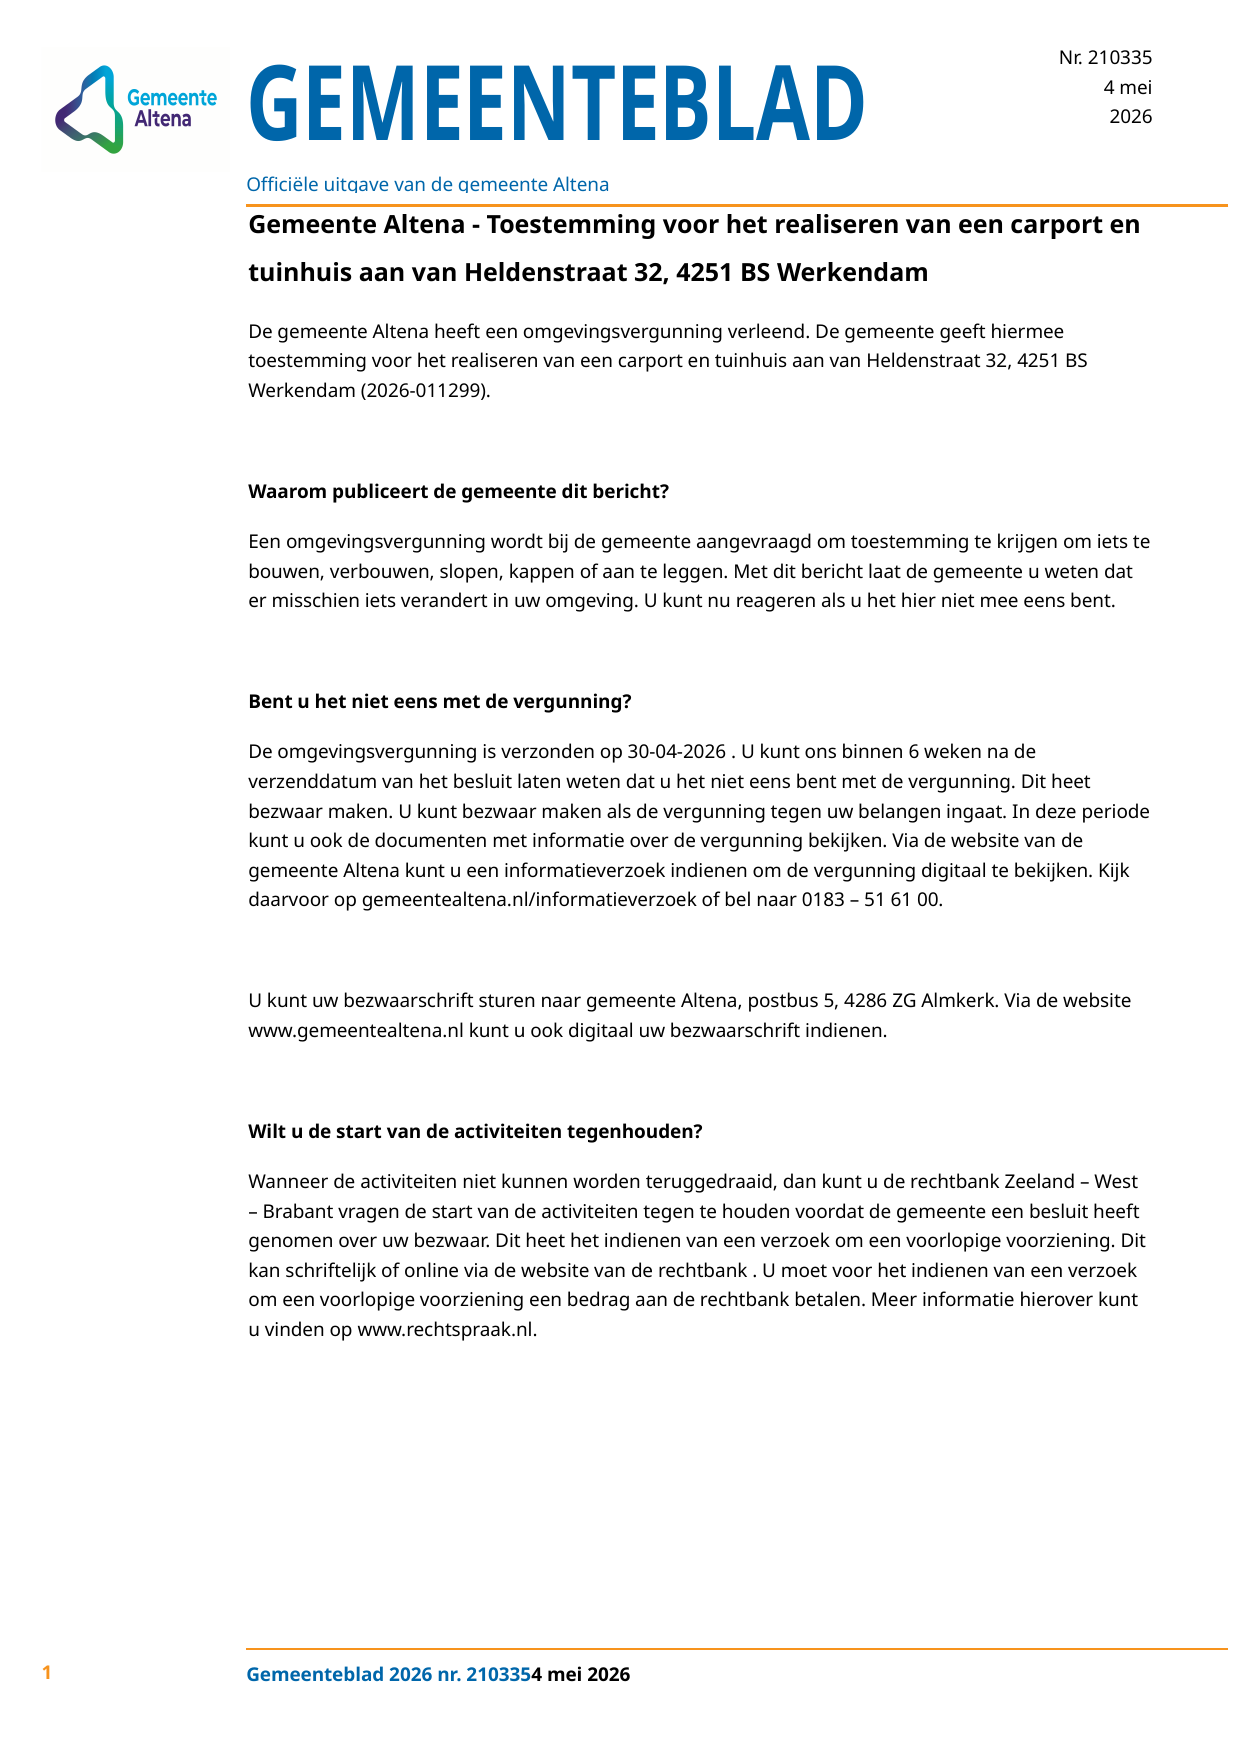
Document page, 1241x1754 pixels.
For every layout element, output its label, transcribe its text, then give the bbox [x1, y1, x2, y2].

text Een omgevingsvergunning wordt bij de gemeente aangevraagd om toestemming te krijgen om iets te bouwen, verbouwen, slopen, kappen of aan te leggen. Met dit bericht laat de gemeente u weten dat er misschien iets verandert in uw omgeving. U kunt nu reageren als u het hier niet mee eens bent. [248, 528, 1152, 613]
text Waarom publiceert de gemeente dit bericht? [248, 478, 1152, 504]
text Bent u het niet eens met de vergunning? [248, 688, 1152, 714]
text Wanneer de activiteiten niet kunnen worden teruggedraaid, dan kunt u de rechtbank Zeeland – West – Brabant vragen de start van de activiteiten tegen te houden voordat de gemeente een besluit heeft genomen over uw bezwaar. Dit heet het indienen van een verzoek om een voorlopige voorziening. Dit kan schriftelijk of online via de website van de rechtbank . U moet voor het indienen van een verzoek om een voorlopige voorziening een bedrag aan de rechtbank betalen. Meer informatie hierover kunt u vinden op www.rechtspraak.nl. [248, 1168, 1152, 1342]
text U kunt uw bezwaarschrift sturen naar gemeente Altena, postbus 5, 4286 ZG Almkerk. Via de website www.gemeentealtena.nl kunt u ook digitaal uw bezwaarschrift indienen. [248, 987, 1152, 1043]
text Wilt u de start van de activiteiten tegenhouden? [248, 1118, 1152, 1144]
text De gemeente Altena heeft een omgevingsvergunning verleend. De gemeente geeft hiermee toestemming voor het realiseren van een carport en tuinhuis aan van Heldenstraat 32, 4251 BS Werkendam (2026-011299). [248, 318, 1152, 403]
text De omgevingsvergunning is verzonden op 30-04-2026 . U kunt ons binnen 6 weken na de verzenddatum van het besluit laten weten dat u het niet eens bent met de vergunning. Dit heet bezwaar maken. U kunt bezwaar maken als de vergunning tegen uw belangen ingaat. In deze periode kunt u ook de documenten met informatie over de vergunning bekijken. Via de website van de gemeente Altena kunt u een informatieverzoek indienen om de vergunning digitaal te bekijken. Kijk daarvoor op gemeentealtena.nl/informatieverzoek of bel naar 0183 – 51 61 00. [248, 739, 1152, 912]
picture [41, 47, 231, 172]
text Gemeente Altena - Toestemming voor het realiseren van een carport en tuinhuis aan van Heldenstraat 32, 4251 BS Werkendam [248, 207, 1152, 288]
